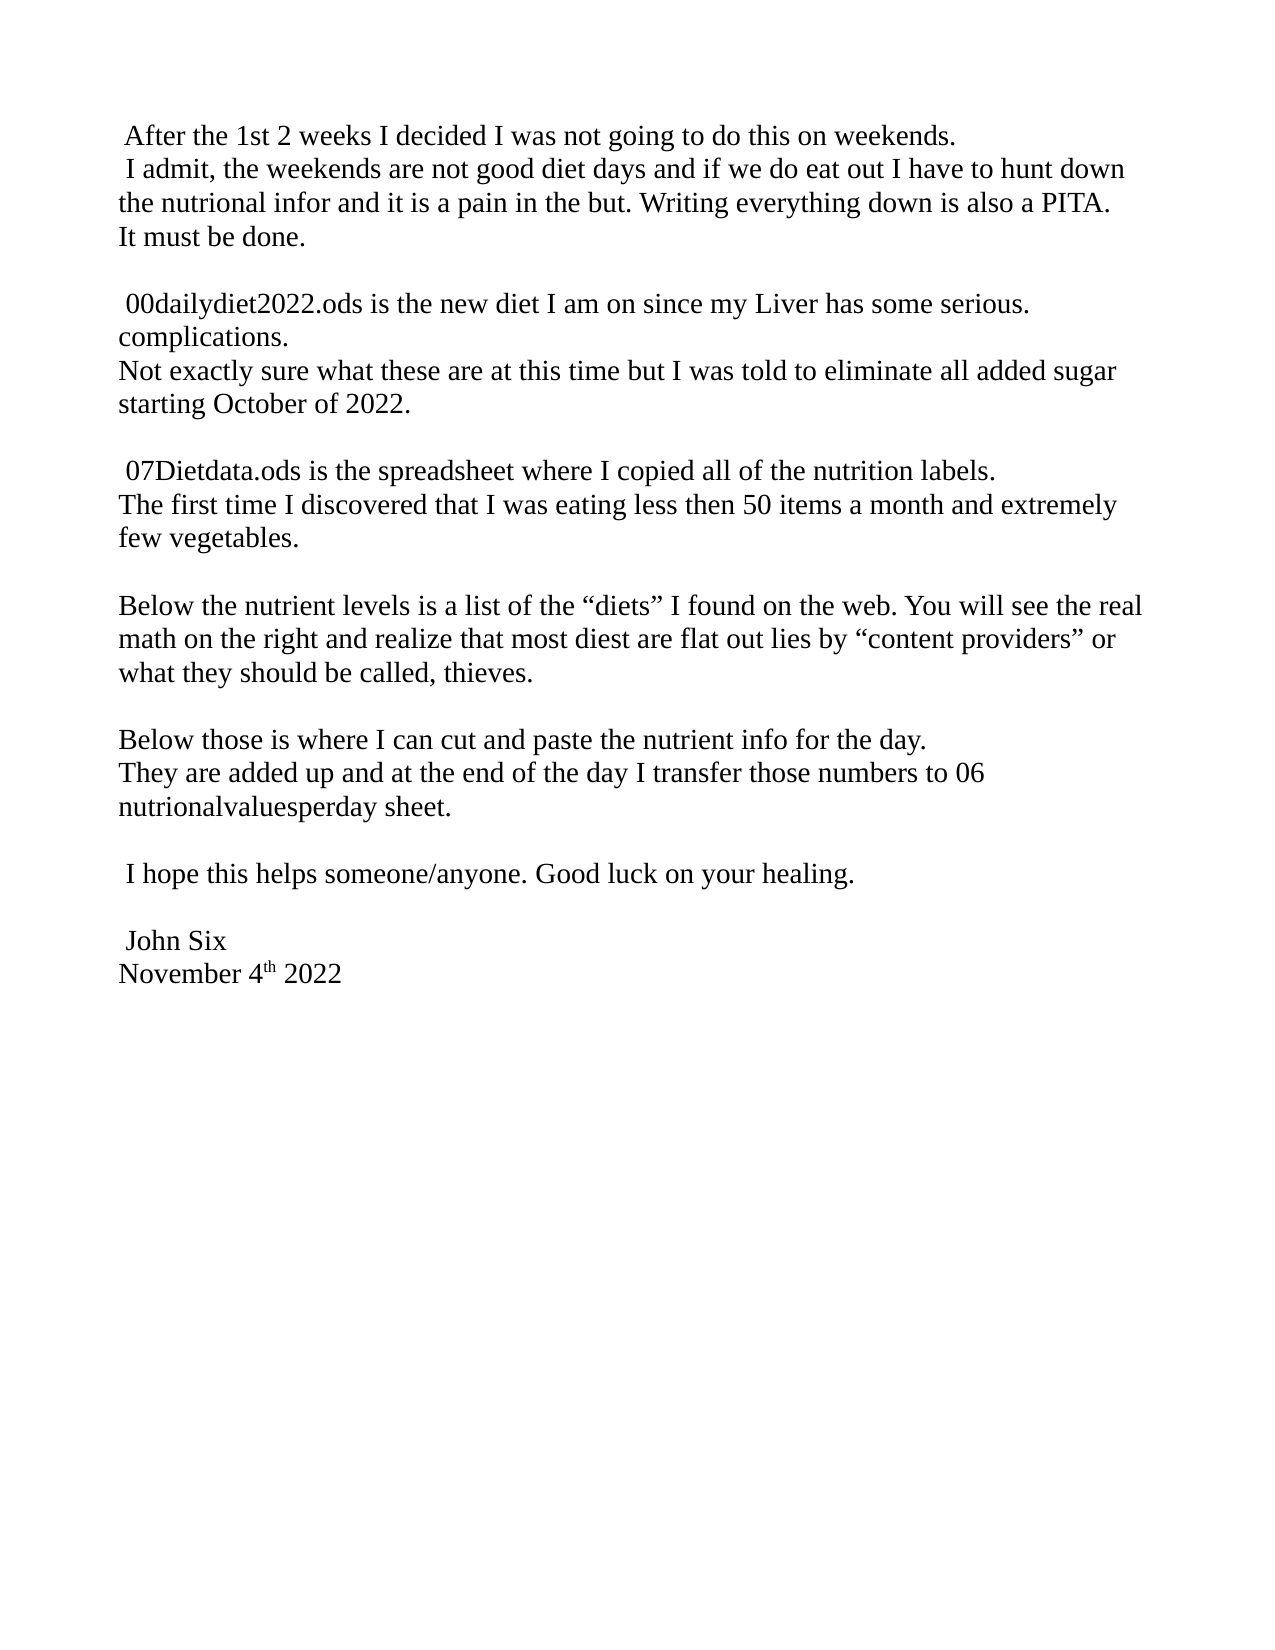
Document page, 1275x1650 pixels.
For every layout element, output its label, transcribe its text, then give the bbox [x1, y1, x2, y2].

text 07Dietdata.ods is the spreadsheet where I copied all of the nutrition labels. The first time I discovered that I was eating less then 50 items a month and extremely few vegetables. Below the nutrient levels is a list of the “diets” I found on the web. You will see the real math on the right and realize that most diest are flat out lies by “content providers” or what they should be called, thieves. Below those is where I can cut and paste the nutrient info for the day. They are added up and at the end of the day I transfer those numbers to 06 nutrionalvaluesperday sheet. I hope this helps someone/anyone. Good luck on your healing. John Six November 4th 2022 [118, 453, 1157, 1091]
text After the 1st 2 weeks I decided I was not going to do this on weekends. [118, 118, 1157, 152]
text 00dailydiet2022.ods is the new diet I am on since my Liver has some serious. complications. Not exactly sure what these are at this time but I was told to eliminate all added sugar starting October of 2022. [118, 252, 1157, 453]
text I admit, the weekends are not good diet days and if we do eat out I have to hunt down the nutrional infor and it is a pain in the but. Writing everything down is also a PITA. It must be done. [118, 152, 1157, 252]
